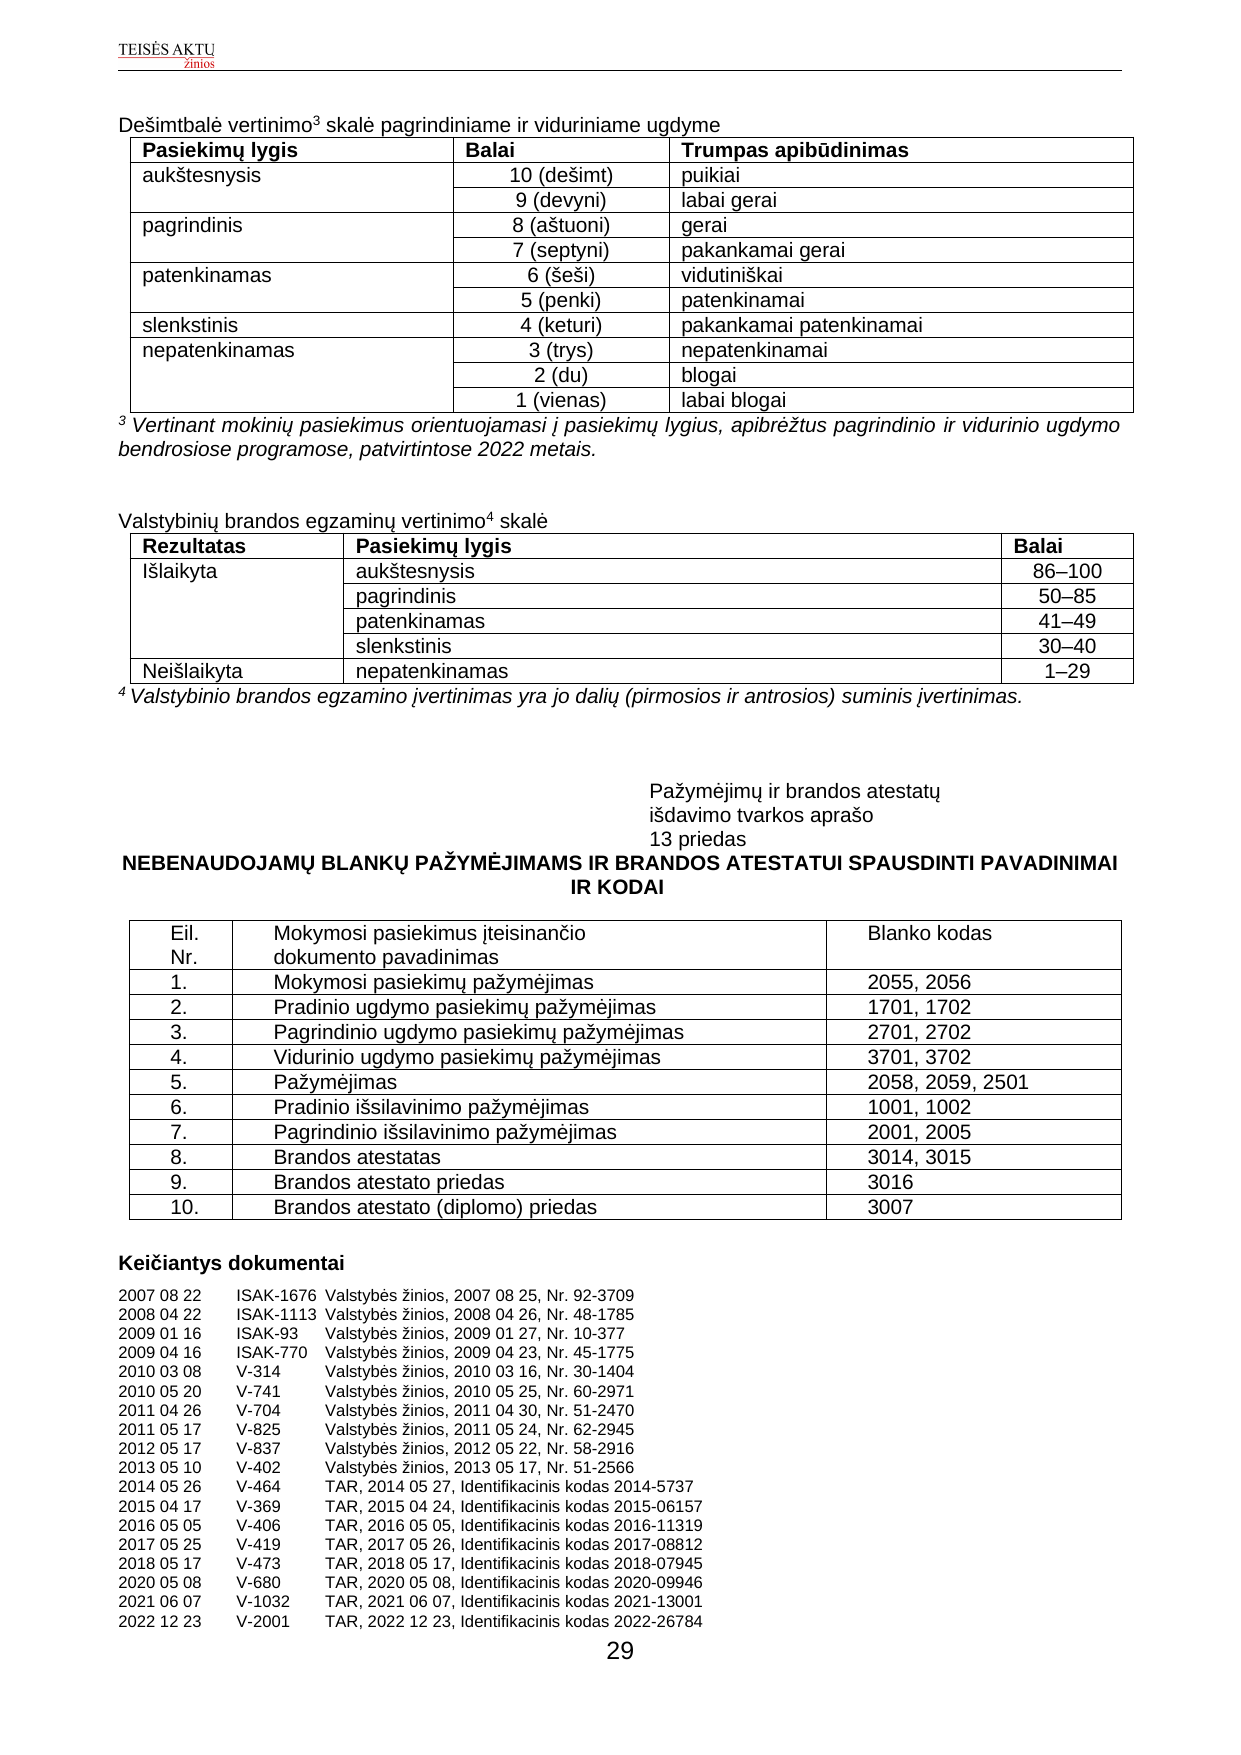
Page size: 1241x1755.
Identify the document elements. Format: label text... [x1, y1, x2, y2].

table_cell aukštesnysis [131, 163, 453, 212]
text 2010 03 08 V-314 Valstybės žinios, 2010 03 16, Nr. 30-1404 [118, 1362, 1122, 1381]
table_cell 6 (šeši) [454, 263, 669, 287]
text 2013 05 10 V-402 Valstybės žinios, 2013 05 17, Nr. 51-2566 [118, 1458, 1122, 1477]
text 2021 06 07 V-1032 TAR, 2021 06 07, Identifikacinis kodas 2021-13001 [118, 1592, 1122, 1611]
table_cell 5. [130, 1070, 232, 1094]
table_cell labai blogai [670, 388, 1133, 412]
table_cell 2058, 2059, 2501 [827, 1070, 1121, 1094]
table_cell vidutiniškai [670, 263, 1133, 287]
table_cell Neišlaikyta [131, 659, 343, 682]
text 2009 01 16 ISAK-93 Valstybės žinios, 2009 01 27, Nr. 10-377 [118, 1324, 1122, 1343]
text 2008 04 22 ISAK-1113 Valstybės žinios, 2008 04 26, Nr. 48-1785 [118, 1305, 1122, 1324]
table_cell Pradinio išsilavinimo pažymėjimas [233, 1095, 826, 1119]
table_cell patenkinamai [670, 288, 1133, 312]
table_cell pagrindinis [131, 213, 453, 262]
text 2011 04 26 V-704 Valstybės žinios, 2011 04 30, Nr. 51-2470 [118, 1401, 1122, 1420]
table_header Eil. Nr. [130, 921, 232, 969]
table_cell 10 (dešimt) [454, 163, 669, 187]
table_header Balai [1002, 534, 1133, 557]
table_header Pasiekimų lygis [131, 138, 453, 162]
table_cell patenkinamas [344, 609, 1001, 632]
table_cell 6. [130, 1095, 232, 1119]
text Pažymėjimų ir brandos atestatų išdavimo tvarkos aprašo 13 priedas [649, 779, 1122, 851]
table_cell slenkstinis [131, 313, 453, 337]
table_cell 86–100 [1002, 559, 1133, 582]
table_cell Pagrindinio ugdymo pasiekimų pažymėjimas [233, 1020, 826, 1044]
table_cell 3 (trys) [454, 338, 669, 362]
table_cell 9. [130, 1170, 232, 1194]
table_cell 3007 [827, 1195, 1121, 1219]
table_cell 1701, 1702 [827, 995, 1121, 1019]
table_cell 2001, 2005 [827, 1120, 1121, 1144]
table_cell 4. [130, 1045, 232, 1069]
table_cell 3701, 3702 [827, 1045, 1121, 1069]
table_header Pasiekimų lygis [344, 534, 1001, 557]
table_cell 8 (aštuoni) [454, 213, 669, 237]
table_cell gerai [670, 213, 1133, 237]
text 2010 05 20 V-741 Valstybės žinios, 2010 05 25, Nr. 60-2971 [118, 1381, 1122, 1401]
text 4 Valstybinio brandos egzamino įvertinimas yra jo dalių (pirmosios ir antrosios) suminis įvertinimas. [118, 683, 1122, 707]
table_cell 2701, 2702 [827, 1020, 1121, 1044]
table_cell Pagrindinio išsilavinimo pažymėjimas [233, 1120, 826, 1144]
table_cell 2055, 2056 [827, 970, 1121, 994]
table_cell 2. [130, 995, 232, 1019]
table_cell 5 (penki) [454, 288, 669, 312]
table_cell puikiai [670, 163, 1133, 187]
table_cell patenkinamas [131, 263, 453, 312]
text 2012 05 17 V-837 Valstybės žinios, 2012 05 22, Nr. 58-2916 [118, 1439, 1122, 1458]
text 2017 05 25 V-419 TAR, 2017 05 26, Identifikacinis kodas 2017-08812 [118, 1535, 1122, 1554]
text 2016 05 05 V-406 TAR, 2016 05 05, Identifikacinis kodas 2016-11319 [118, 1516, 1122, 1535]
text NEBENAUDOJAMŲ BLANKŲ PAŽYMĖJIMAMS IR BRANDOS ATESTATUI SPAUSDINTI PAVADINIMAI IR KODAI [118, 851, 1122, 899]
table_header Blanko kodas [827, 921, 1121, 969]
table_cell Vidurinio ugdymo pasiekimų pažymėjimas [233, 1045, 826, 1069]
table_cell Pradinio ugdymo pasiekimų pažymėjimas [233, 995, 826, 1019]
table_cell labai gerai [670, 188, 1133, 212]
table_cell pakankamai patenkinamai [670, 313, 1133, 337]
text 2014 05 26 V-464 TAR, 2014 05 27, Identifikacinis kodas 2014-5737 [118, 1477, 1122, 1496]
table_cell pakankamai gerai [670, 238, 1133, 262]
table_cell 10. [130, 1195, 232, 1219]
table_cell 2 (du) [454, 363, 669, 387]
table_cell 1–29 [1002, 659, 1133, 682]
table_cell aukštesnysis [344, 559, 1001, 582]
table_header Trumpas apibūdinimas [670, 138, 1133, 162]
text Dešimtbalė vertinimo3 skalė pagrindiniame ir viduriniame ugdyme [118, 113, 1122, 137]
table_cell 1001, 1002 [827, 1095, 1121, 1119]
table_header Balai [454, 138, 669, 162]
table_cell 3016 [827, 1170, 1121, 1194]
table_cell 9 (devyni) [454, 188, 669, 212]
table_cell 1. [130, 970, 232, 994]
text 2022 12 23 V-2001 TAR, 2022 12 23, Identifikacinis kodas 2022-26784 [118, 1611, 1122, 1631]
table_cell 1 (vienas) [454, 388, 669, 412]
table_cell Brandos atestatas [233, 1145, 826, 1169]
text 2007 08 22 ISAK-1676 Valstybės žinios, 2007 08 25, Nr. 92-3709 [118, 1286, 1122, 1305]
table_cell Brandos atestato (diplomo) priedas [233, 1195, 826, 1219]
table_cell nepatenkinamai [670, 338, 1133, 362]
text 2020 05 08 V-680 TAR, 2020 05 08, Identifikacinis kodas 2020-09946 [118, 1573, 1122, 1592]
table_cell 50–85 [1002, 584, 1133, 607]
table_cell nepatenkinamas [131, 338, 453, 412]
table_cell slenkstinis [344, 634, 1001, 657]
table_header Rezultatas [131, 534, 343, 557]
table_header Mokymosi pasiekimus įteisinančio dokumento pavadinimas [233, 921, 826, 969]
table_cell 4 (keturi) [454, 313, 669, 337]
table_cell Išlaikyta [131, 559, 343, 657]
table_cell 41–49 [1002, 609, 1133, 632]
table_cell Brandos atestato priedas [233, 1170, 826, 1194]
table_cell blogai [670, 363, 1133, 387]
text 3 Vertinant mokinių pasiekimus orientuojamasi į pasiekimų lygius, apibrėžtus pagrindinio ir vidurinio ugdymo bendrosiose programose, patvirtintose 2022 metais. [118, 413, 1122, 461]
text Keičiantys dokumentai [118, 1251, 1122, 1275]
table_cell 3. [130, 1020, 232, 1044]
table_cell 3014, 3015 [827, 1145, 1121, 1169]
table_cell 7. [130, 1120, 232, 1144]
table_cell nepatenkinamas [344, 659, 1001, 682]
table_cell Mokymosi pasiekimų pažymėjimas [233, 970, 826, 994]
text 2018 05 17 V-473 TAR, 2018 05 17, Identifikacinis kodas 2018-07945 [118, 1554, 1122, 1573]
text 2015 04 17 V-369 TAR, 2015 04 24, Identifikacinis kodas 2015-06157 [118, 1496, 1122, 1516]
table_cell 8. [130, 1145, 232, 1169]
text 2011 05 17 V-825 Valstybės žinios, 2011 05 24, Nr. 62-2945 [118, 1420, 1122, 1439]
table_cell 30–40 [1002, 634, 1133, 657]
table_cell Pažymėjimas [233, 1070, 826, 1094]
table_cell pagrindinis [344, 584, 1001, 607]
text 2009 04 16 ISAK-770 Valstybės žinios, 2009 04 23, Nr. 45-1775 [118, 1343, 1122, 1362]
table_cell 7 (septyni) [454, 238, 669, 262]
text Valstybinių brandos egzaminų vertinimo4 skalė [118, 508, 1122, 532]
